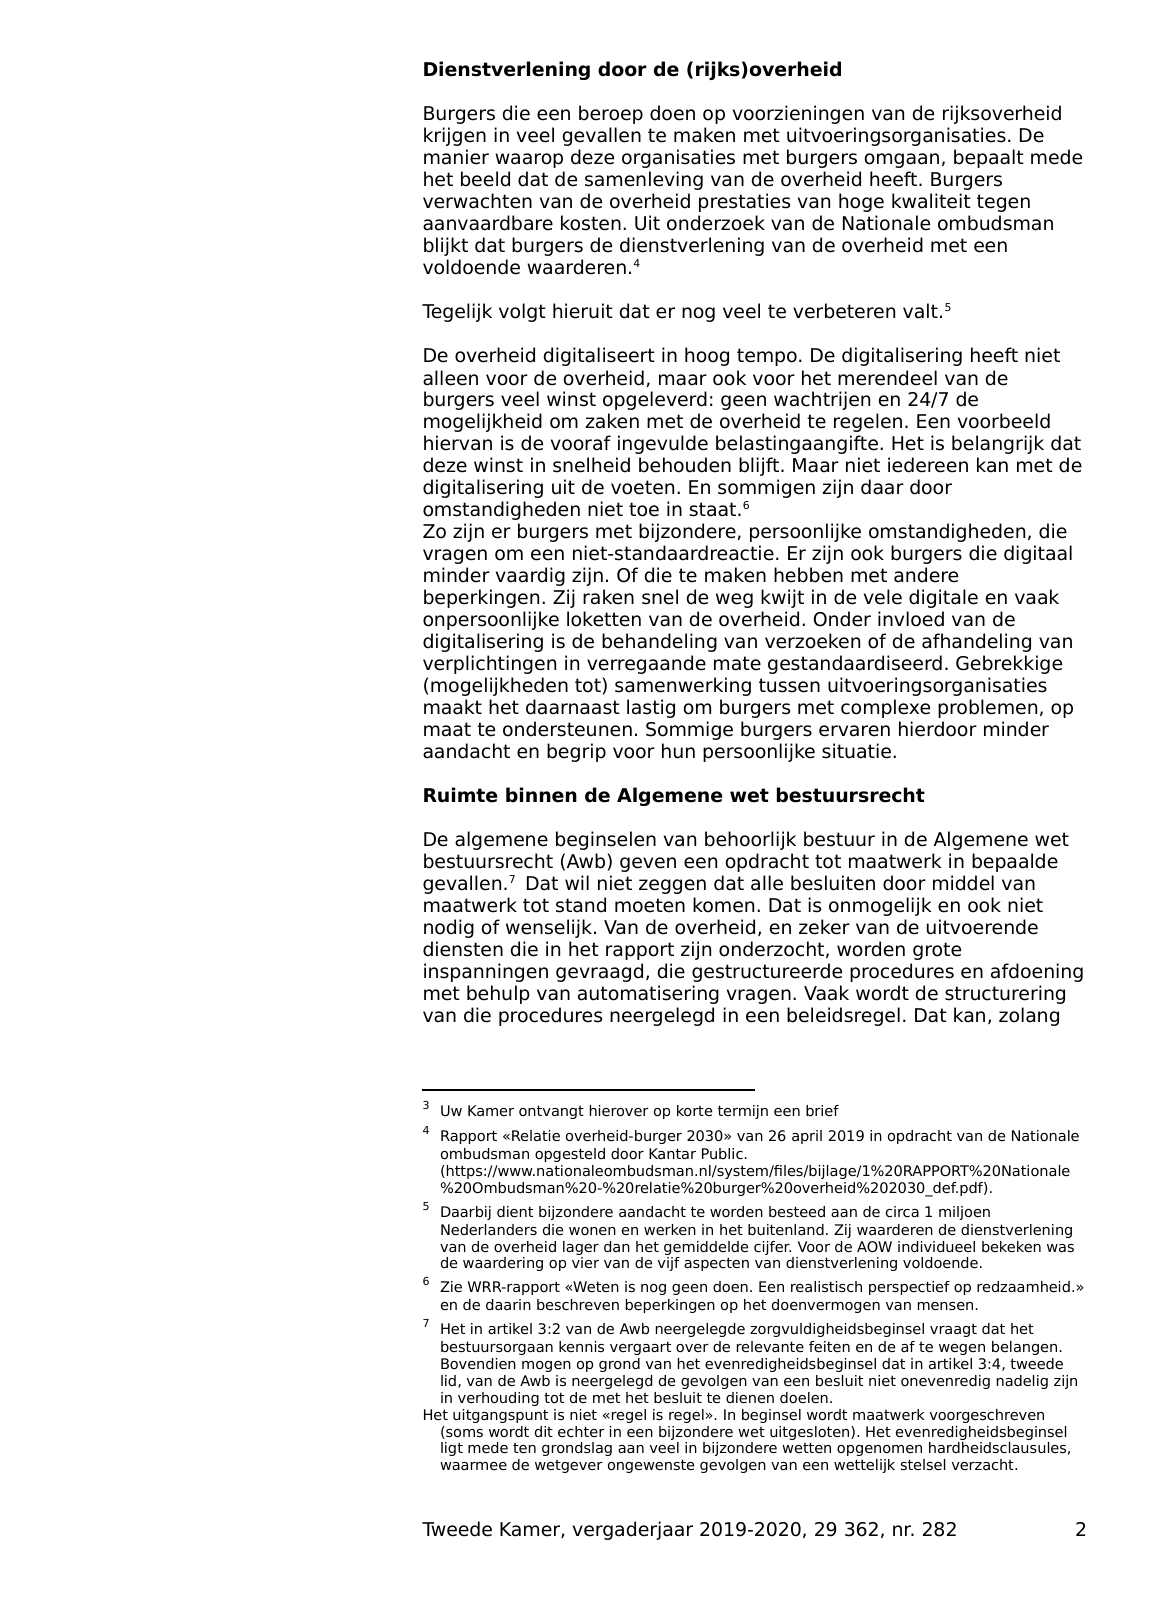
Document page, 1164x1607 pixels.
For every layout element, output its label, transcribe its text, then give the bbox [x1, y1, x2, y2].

text Tegelijk volgt hieruit dat er nog veel te verbeteren valt. [422, 301, 1087, 323]
text De algemene beginselen van behoorlijk bestuur in de Algemene wet bestuursrecht (Awb) geven een opdracht tot maatwerk in bepaalde gevallen. Dat wil niet zeggen dat alle besluiten door middel van maatwerk tot stand moeten komen. Dat is onmogelijk en ook niet nodig of wenselijk. Van de overheid, en zeker van de uitvoerende diensten die in het rapport zijn onderzocht, worden grote inspanningen gevraagd, die gestructureerde procedures en afdoening met behulp van automatisering vragen. Vaak wordt de structurering van die procedures neergelegd in een beleidsregel. Dat kan, zolang [422, 829, 1087, 1027]
text Rapport «Relatie overheid-burger 2030» van 26 april 2019 in opdracht van de Nationale ombudsman opgesteld door Kantar Public. (https://www.nationaleombudsman.nl/system/files/bijlage/1%20RAPPORT%20Nationale%20Ombudsman%20-%20relatie%20burger%20overheid%202030_def.pdf). [422, 1124, 1087, 1197]
subtitle Dienstverlening door de (rijks)overheid [422, 59, 1087, 81]
text Het in artikel 3:2 van de Awb neergelegde zorgvuldigheidsbeginsel vraagt dat het bestuursorgaan kennis vergaart over de relevante feiten en de af te wegen belangen. Bovendien mogen op grond van het evenredigheidsbeginsel dat in artikel 3:4, tweede lid, van de Awb is neergelegd de gevolgen van een besluit niet onevenredig nadelig zijn in verhouding tot de met het besluit te dienen doelen. [422, 1317, 1087, 1407]
text Zo zijn er burgers met bijzondere, persoonlijke omstandigheden, die vragen om een niet-standaardreactie. Er zijn ook burgers die digitaal minder vaardig zijn. Of die te maken hebben met andere beperkingen. Zij raken snel de weg kwijt in de vele digitale en vaak onpersoonlijke loketten van de overheid. Onder invloed van de digitalisering is de behandeling van verzoeken of de afhandeling van verplichtingen in verregaande mate gestandaardiseerd. Gebrekkige (mogelijkheden tot) samenwerking tussen uitvoeringsorganisaties maakt het daarnaast lastig om burgers met complexe problemen, op maat te ondersteunen. Sommige burgers ervaren hierdoor minder aandacht en begrip voor hun persoonlijke situatie. [422, 521, 1087, 763]
text Uw Kamer ontvangt hierover op korte termijn een brief [422, 1099, 1087, 1121]
subtitle Ruimte binnen de Algemene wet bestuursrecht [422, 785, 1087, 807]
text Het uitgangspunt is niet «regel is regel». In beginsel wordt maatwerk voorgeschreven (soms wordt dit echter in een bijzondere wet uitgesloten). Het evenredigheidsbeginsel ligt mede ten grondslag aan veel in bijzondere wetten opgenomen hardheidsclausules, waarmee de wetgever ongewenste gevolgen van een wettelijk stelsel verzacht. [422, 1407, 1087, 1474]
text Zie WRR-rapport «Weten is nog geen doen. Een realistisch perspectief op redzaamheid.» en de daarin beschreven beperkingen op het doenvermogen van mensen. [422, 1275, 1087, 1314]
text Daarbij dient bijzondere aandacht te worden besteed aan de circa 1 miljoen Nederlanders die wonen en werken in het buitenland. Zij waarderen de dienstverlening van de overheid lager dan het gemiddelde cijfer. Voor de AOW individueel bekeken was de waardering op vier van de vijf aspecten van dienstverlening voldoende. [422, 1200, 1087, 1272]
text De overheid digitaliseert in hoog tempo. De digitalisering heeft niet alleen voor de overheid, maar ook voor het merendeel van de burgers veel winst opgeleverd: geen wachtrijen en 24/7 de mogelijkheid om zaken met de overheid te regelen. Een voorbeeld hiervan is de vooraf ingevulde belastingaangifte. Het is belangrijk dat deze winst in snelheid behouden blijft. Maar niet iedereen kan met de digitalisering uit de voeten. En sommigen zijn daar door omstandigheden niet toe in staat. [422, 345, 1087, 521]
text Burgers die een beroep doen op voorzieningen van de rijksoverheid krijgen in veel gevallen te maken met uitvoeringsorganisaties. De manier waarop deze organisaties met burgers omgaan, bepaalt mede het beeld dat de samenleving van de overheid heeft. Burgers verwachten van de overheid prestaties van hoge kwaliteit tegen aanvaardbare kosten. Uit onderzoek van de Nationale ombudsman blijkt dat burgers de dienstverlening van de overheid met een voldoende waarderen. [422, 103, 1087, 279]
